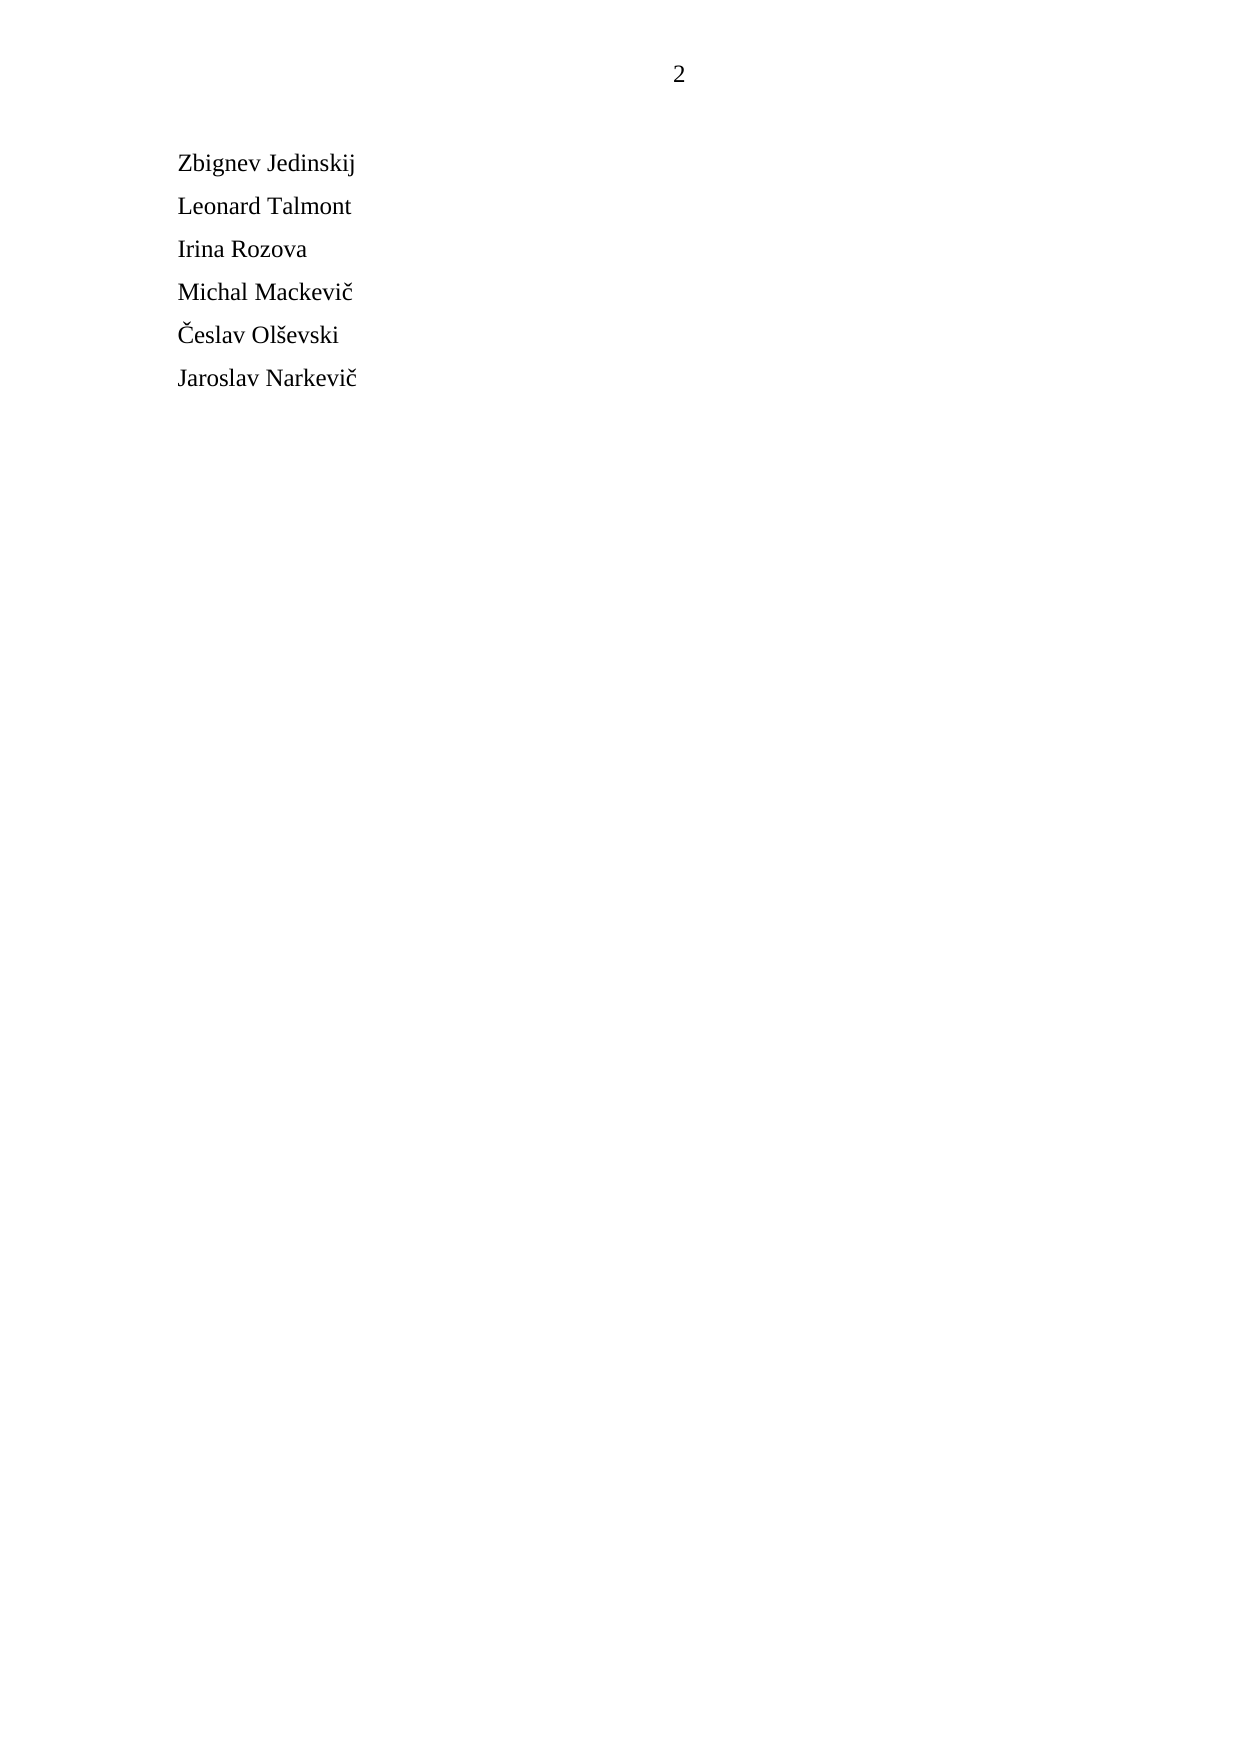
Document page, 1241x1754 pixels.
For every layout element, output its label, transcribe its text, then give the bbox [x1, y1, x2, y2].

text Zbignev Jedinskij [177, 148, 1181, 176]
text Irina Rozova [177, 234, 1181, 263]
text Michal Mackevič [177, 277, 1181, 306]
text Česlav Olševski [177, 320, 1181, 349]
text Leonard Talmont [177, 191, 1181, 219]
text Jaroslav Narkevič [177, 363, 1181, 392]
